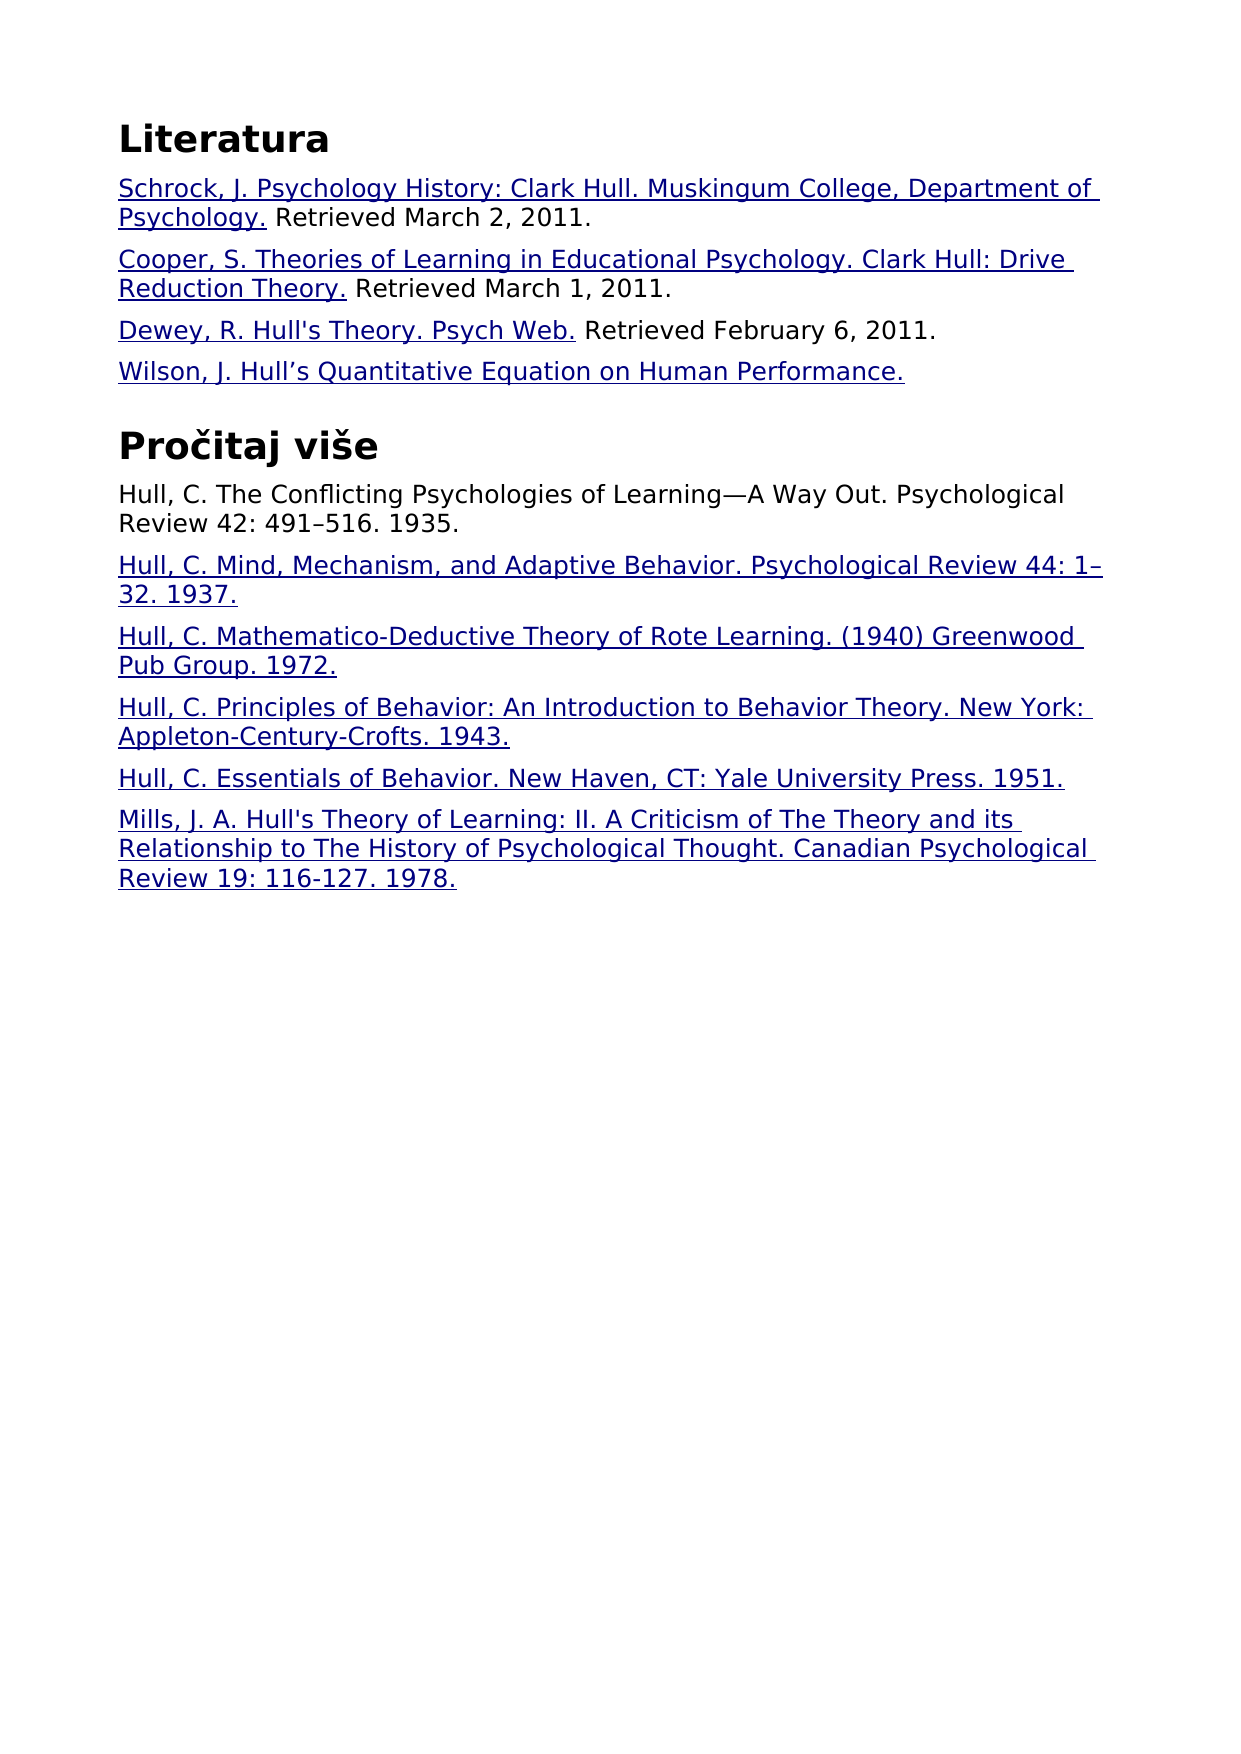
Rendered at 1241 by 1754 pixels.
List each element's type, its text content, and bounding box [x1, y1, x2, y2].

text Cooper, S. Theories of Learning in Educational Psychology. Clark Hull: Drive Reduction Theory. Retrieved March 1, 2011. [118, 245, 1122, 303]
text Hull, C. Essentials of Behavior. New Haven, CT: Yale University Press. 1951. [118, 764, 1122, 793]
text Mills, J. A. Hull's Theory of Learning: II. A Criticism of The Theory and its Relationship to The History of Psychological Thought. Canadian Psychological Review 19: 116-127. 1978. [118, 805, 1122, 893]
text Hull, C. Principles of Behavior: An Introduction to Behavior Theory. New York: Appleton-Century-Crofts. 1943. [118, 693, 1122, 751]
text Wilson, J. Hull’s Quantitative Equation on Human Performance. [118, 358, 1122, 387]
subtitle Literatura [118, 118, 1122, 162]
text Hull, C. Mind, Mechanism, and Adaptive Behavior. Psychological Review 44: 1–32. 1937. [118, 551, 1122, 609]
text Schrock, J. Psychology History: Clark Hull. Muskingum College, Department of Psychology. Retrieved March 2, 2011. [118, 174, 1122, 233]
text Hull, C. The Conflicting Psychologies of Learning—A Way Out. Psychological Review 42: 491–516. 1935. [118, 480, 1122, 539]
text Hull, C. Mathematico-Deductive Theory of Rote Learning. (1940) Greenwood Pub Group. 1972. [118, 622, 1122, 680]
subtitle Pročitaj više [118, 424, 1122, 468]
text Dewey, R. Hull's Theory. Psych Web. Retrieved February 6, 2011. [118, 316, 1122, 345]
